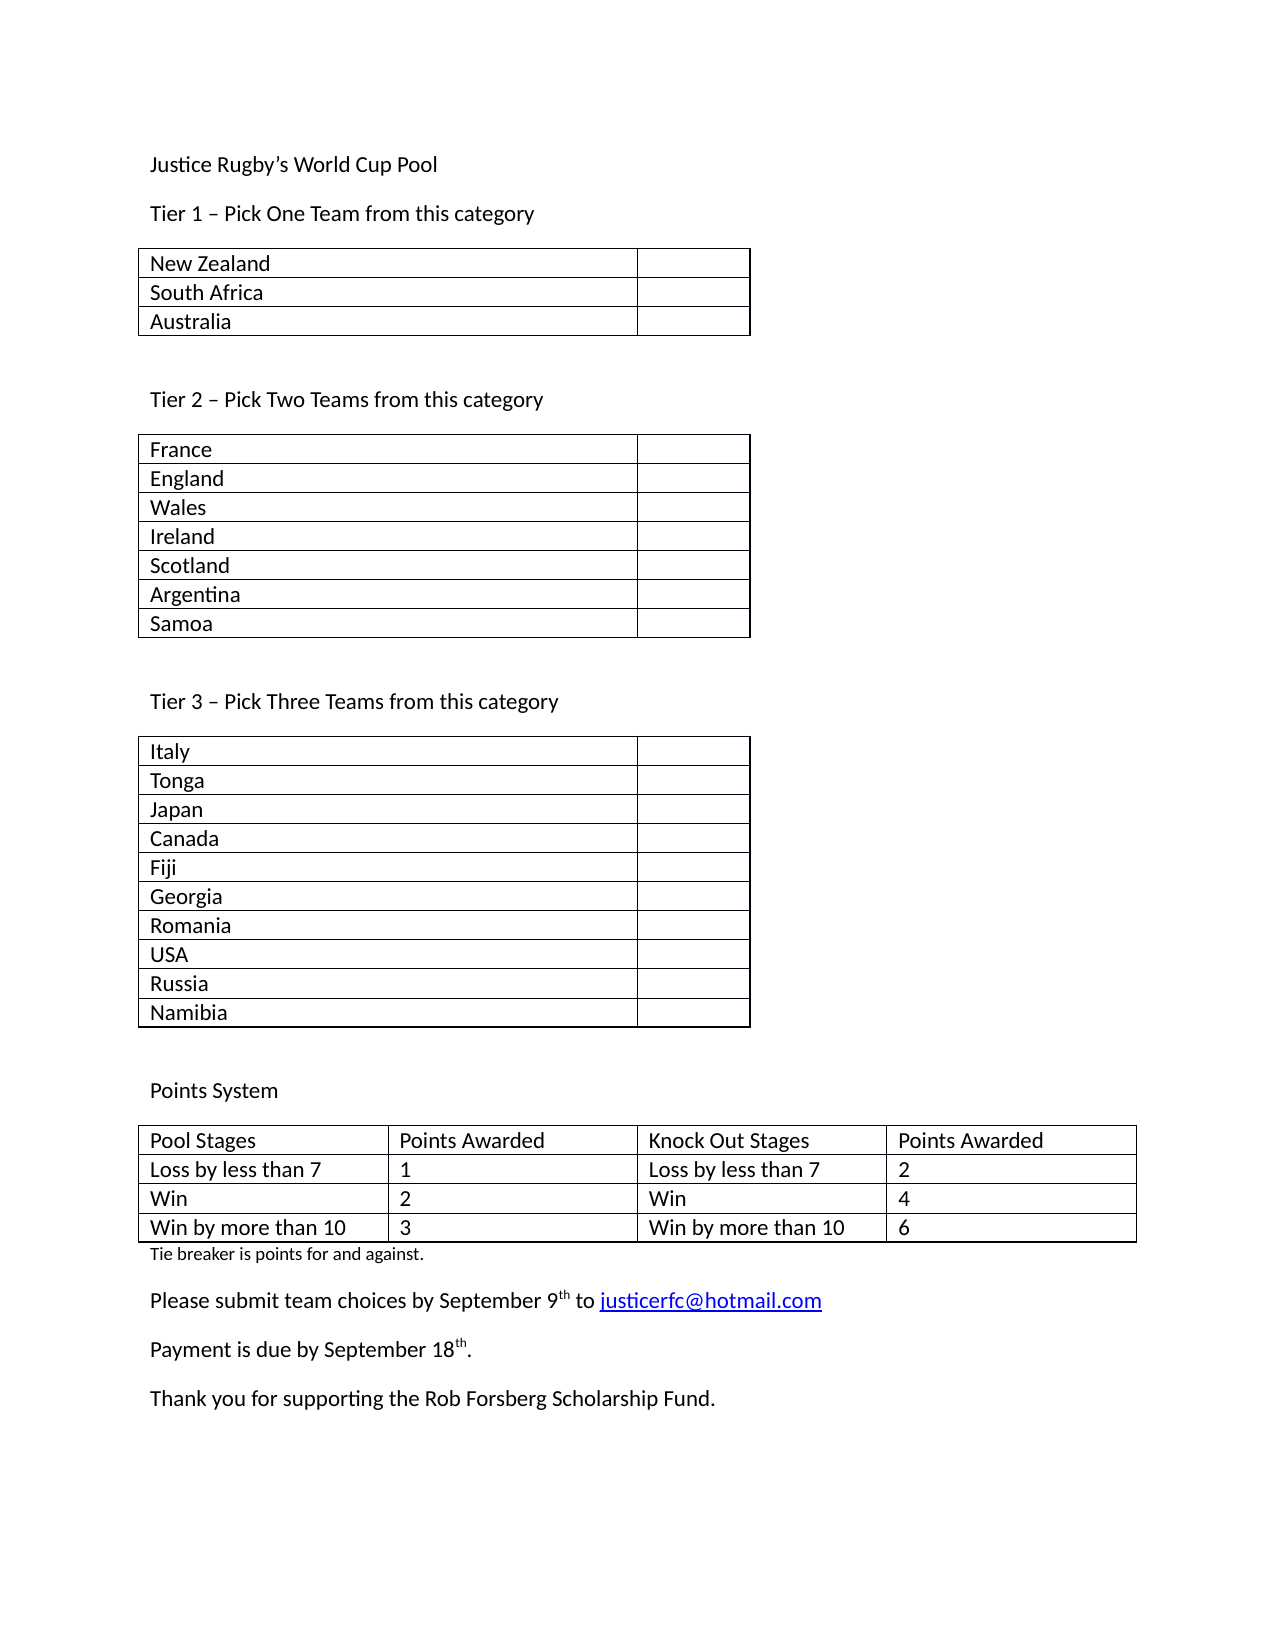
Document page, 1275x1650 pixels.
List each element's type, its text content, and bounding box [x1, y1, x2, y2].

table_header Italy [139, 737, 637, 765]
table_cell [638, 795, 749, 823]
table_header [638, 435, 749, 463]
table_cell [638, 609, 749, 637]
table_cell Win [638, 1184, 886, 1212]
table_cell Georgia [139, 882, 637, 910]
text Tier 3 – Pick Three Teams from this category [150, 687, 1125, 715]
table_cell [638, 493, 749, 521]
table_cell Win by more than 10 [638, 1214, 886, 1241]
table_cell [638, 551, 749, 579]
table_cell 3 [389, 1214, 637, 1241]
text Please submit team choices by September 9th to justicerfc@hotmail.com [150, 1286, 1125, 1314]
table_cell [638, 911, 749, 939]
table_cell Australia [139, 307, 637, 335]
table_cell [638, 766, 749, 794]
table_cell Loss by less than 7 [139, 1155, 388, 1183]
table_header Points Awarded [887, 1126, 1136, 1154]
table_cell [638, 824, 749, 852]
table_cell 1 [389, 1155, 637, 1183]
text Points System [150, 1076, 1125, 1104]
table_cell Win by more than 10 [139, 1214, 388, 1241]
table_cell [638, 969, 749, 997]
table_cell [638, 307, 749, 335]
table_cell Tonga [139, 766, 637, 794]
table_cell Japan [139, 795, 637, 823]
table_cell Fiji [139, 853, 637, 881]
table_cell 2 [887, 1155, 1136, 1183]
table_cell [638, 278, 749, 306]
text Thank you for supporting the Rob Forsberg Scholarship Fund. [150, 1384, 1125, 1412]
table_cell 2 [389, 1184, 637, 1212]
text Tier 1 – Pick One Team from this category [150, 199, 1125, 227]
table_header New Zealand [139, 249, 637, 277]
table_cell USA [139, 940, 637, 968]
table_cell Samoa [139, 609, 637, 637]
table_cell England [139, 464, 637, 492]
text Tier 2 – Pick Two Teams from this category [150, 385, 1125, 413]
table_cell 4 [887, 1184, 1136, 1212]
table_cell Loss by less than 7 [638, 1155, 886, 1183]
table_cell Win [139, 1184, 388, 1212]
table_header [638, 737, 749, 765]
table_cell 6 [887, 1214, 1136, 1241]
table_cell [638, 580, 749, 608]
text Tie breaker is points for and against. [150, 1243, 1125, 1265]
table_cell [638, 853, 749, 881]
table_cell Argentina [139, 580, 637, 608]
table_header [638, 249, 749, 277]
table_cell Ireland [139, 522, 637, 550]
table_header Pool Stages [139, 1126, 388, 1154]
table_cell Russia [139, 969, 637, 997]
table_cell South Africa [139, 278, 637, 306]
table_cell Wales [139, 493, 637, 521]
table_cell Scotland [139, 551, 637, 579]
table_cell [638, 940, 749, 968]
table_header France [139, 435, 637, 463]
table_cell [638, 522, 749, 550]
table_cell Canada [139, 824, 637, 852]
table_cell [638, 882, 749, 910]
table_header Knock Out Stages [638, 1126, 886, 1154]
table_cell Romania [139, 911, 637, 939]
table_header Points Awarded [389, 1126, 637, 1154]
text Payment is due by September 18th. [150, 1335, 1125, 1363]
text Justice Rugby’s World Cup Pool [150, 150, 1125, 178]
table_cell [638, 999, 749, 1026]
table_cell Namibia [139, 999, 637, 1026]
table_cell [638, 464, 749, 492]
